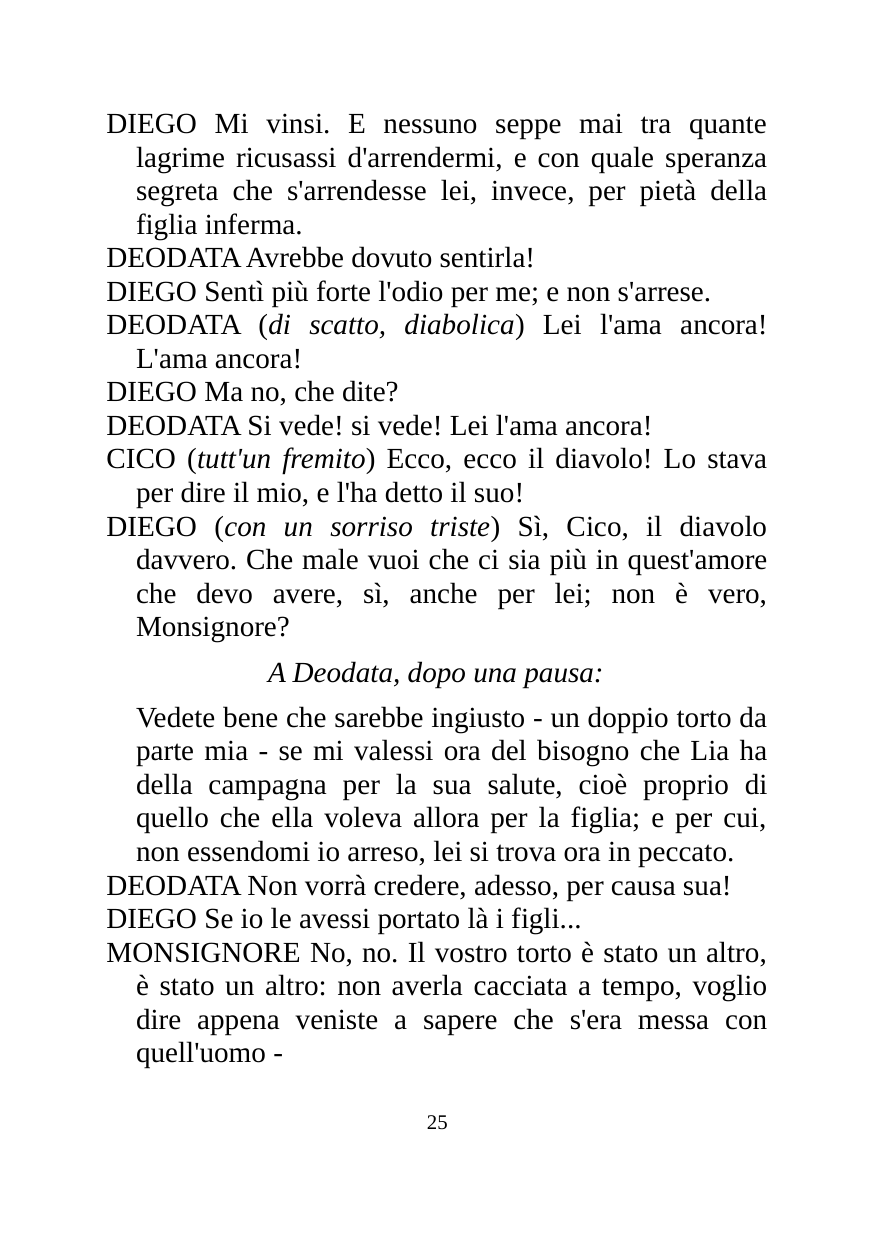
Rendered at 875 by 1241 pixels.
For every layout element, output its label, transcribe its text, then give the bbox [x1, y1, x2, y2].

text A Deodata, dopo una pausa: [106, 655, 768, 688]
text DEODATA (di scatto, diabolica) Lei l'ama ancora! L'ama ancora! [106, 307, 768, 374]
text DIEGO Mi vinsi. E nessuno seppe mai tra quante lagrime ricusassi d'arrendermi, e con quale speranza segreta che s'arrendesse lei, invece, per pietà della figlia inferma. [106, 106, 768, 240]
text DIEGO Sentì più forte l'odio per me; e non s'arrese. [106, 274, 768, 307]
text DEODATA Avrebbe dovuto sentirla! [106, 240, 768, 274]
text DIEGO Se io le avessi portato là i figli... [106, 901, 768, 935]
text CICO (tutt'un fremito) Ecco, ecco il diavolo! Lo stava per dire il mio, e l'ha detto il suo! [106, 442, 768, 509]
text Vedete bene che sarebbe ingiusto - un doppio torto da parte mia - se mi valessi ora del bisogno che Lia ha della campagna per la sua salute, cioè proprio di quello che ella voleva allora per la figlia; e per cui, non essendomi io arreso, lei si trova ora in peccato. [136, 700, 768, 868]
text DIEGO (con un sorriso triste) Sì, Cico, il diavolo davvero. Che male vuoi che ci sia più in quest'amore che devo avere, sì, anche per lei; non è vero, Monsignore? [106, 509, 768, 643]
text MONSIGNORE No, no. Il vostro torto è stato un altro, è stato un altro: non averla cacciata a tempo, voglio dire appena veniste a sapere che s'era messa con quell'uomo - [106, 935, 768, 1069]
text DIEGO Ma no, che dite? [106, 374, 768, 408]
text DEODATA Si vede! si vede! Lei l'ama ancora! [106, 408, 768, 442]
text DEODATA Non vorrà credere, adesso, per causa sua! [106, 868, 768, 901]
